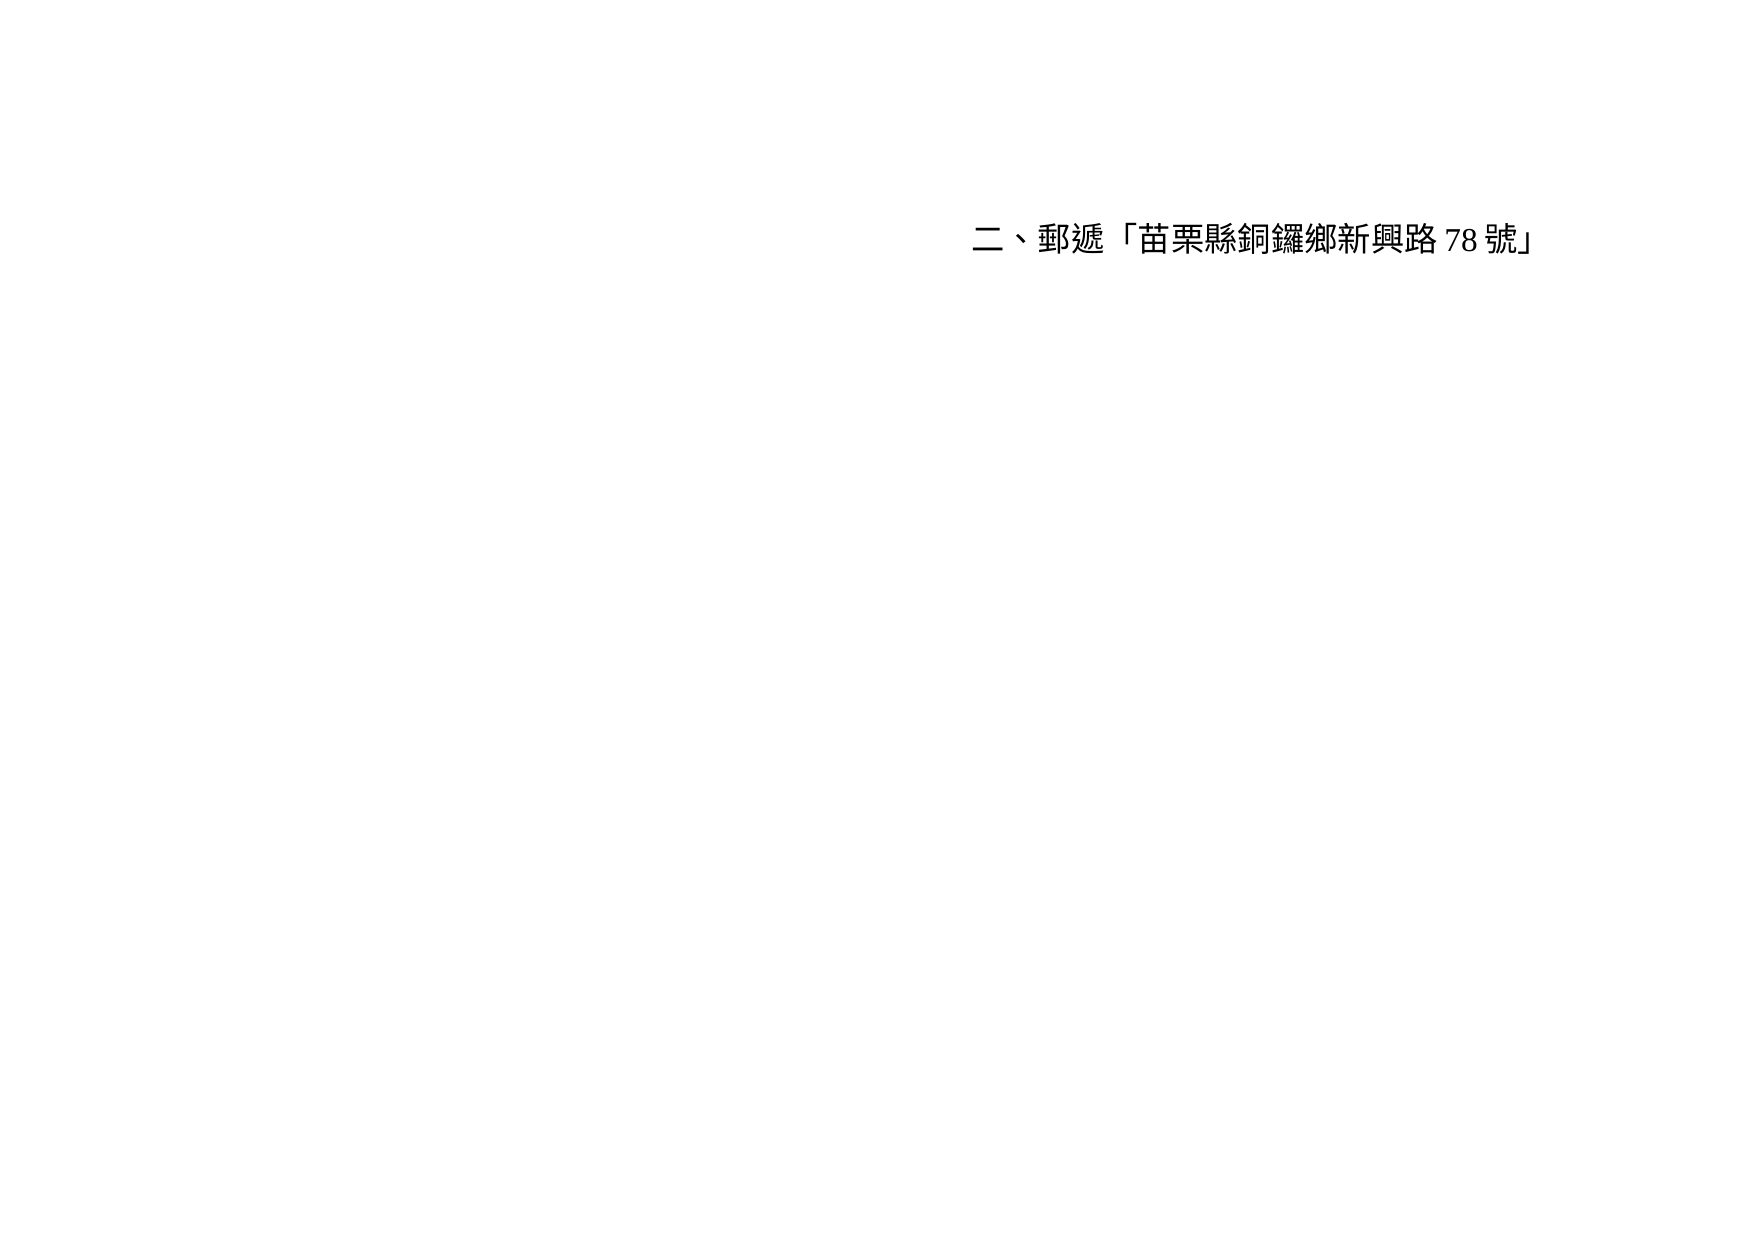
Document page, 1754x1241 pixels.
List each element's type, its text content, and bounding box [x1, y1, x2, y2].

text 二、郵遞「苗栗縣銅鑼鄉新興路78號」 [71, 194, 1689, 269]
